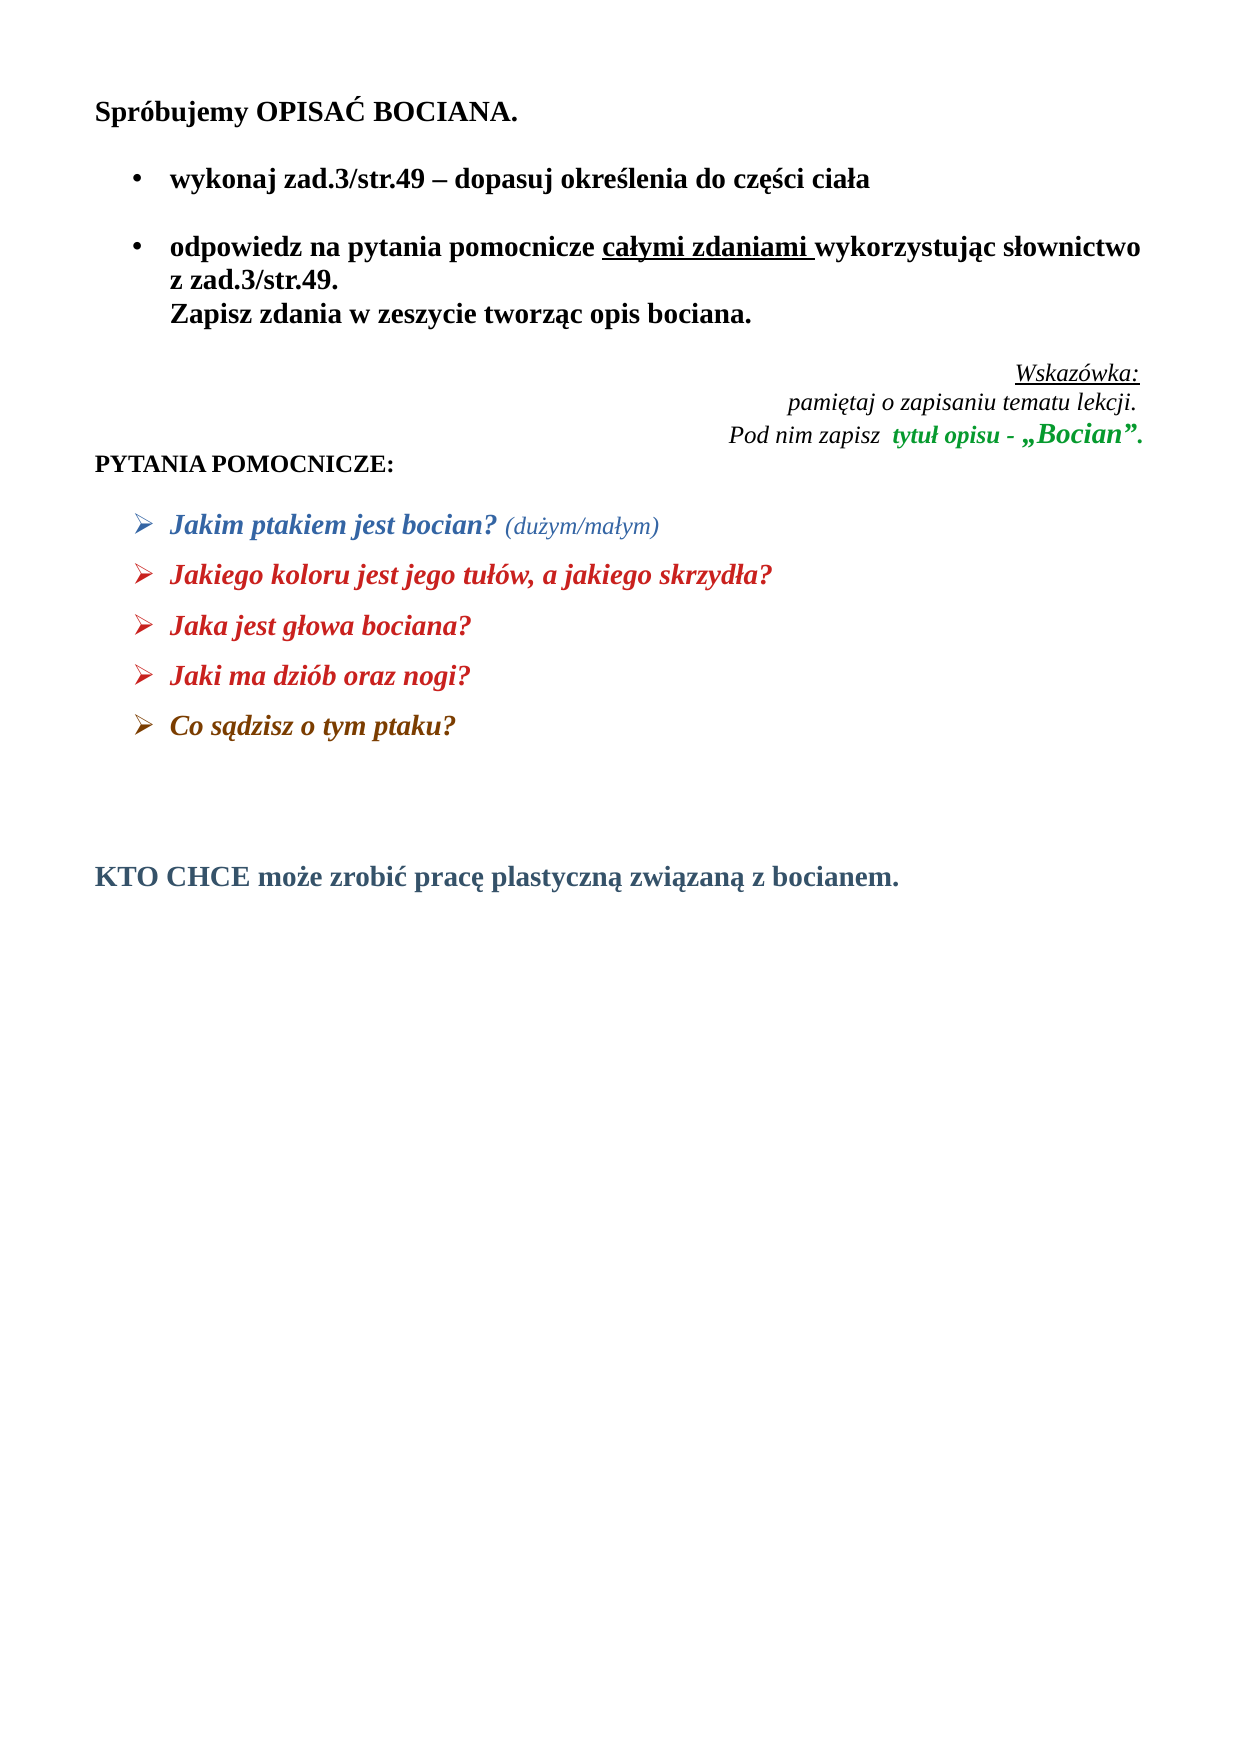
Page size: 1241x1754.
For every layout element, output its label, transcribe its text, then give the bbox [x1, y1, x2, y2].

text PYTANIA POMOCNICZE: [94, 449, 1146, 478]
list Wskazówka: [132, 358, 1146, 387]
text Spróbujemy OPISAĆ BOCIANA. [94, 94, 1146, 128]
list odpowiedz na pytania pomocnicze całymi zdaniami wykorzystując słownictwo z zad.3/str.49. [132, 229, 1146, 296]
list Jaki ma dziób oraz nogi? [132, 658, 1146, 692]
text KTO CHCE może zrobić pracę plastyczną związaną z bocianem. [94, 859, 1146, 893]
list Jaka jest głowa bociana? [132, 608, 1146, 641]
list Jakim ptakiem jest bocian? (dużym/małym) [132, 507, 1146, 541]
list Co sądzisz o tym ptaku? [132, 708, 1146, 742]
list Jakiego koloru jest jego tułów, a jakiego skrzydła? [132, 557, 1146, 591]
list wykonaj zad.3/str.49 – dopasuj określenia do części ciała [132, 162, 1146, 195]
list Pod nim zapisz tytuł opisu - „Bocian”. [132, 416, 1146, 449]
list pamiętaj o zapisaniu tematu lekcji. [132, 387, 1146, 416]
list Zapisz zdania w zeszycie tworząc opis bociana. [132, 296, 1146, 329]
